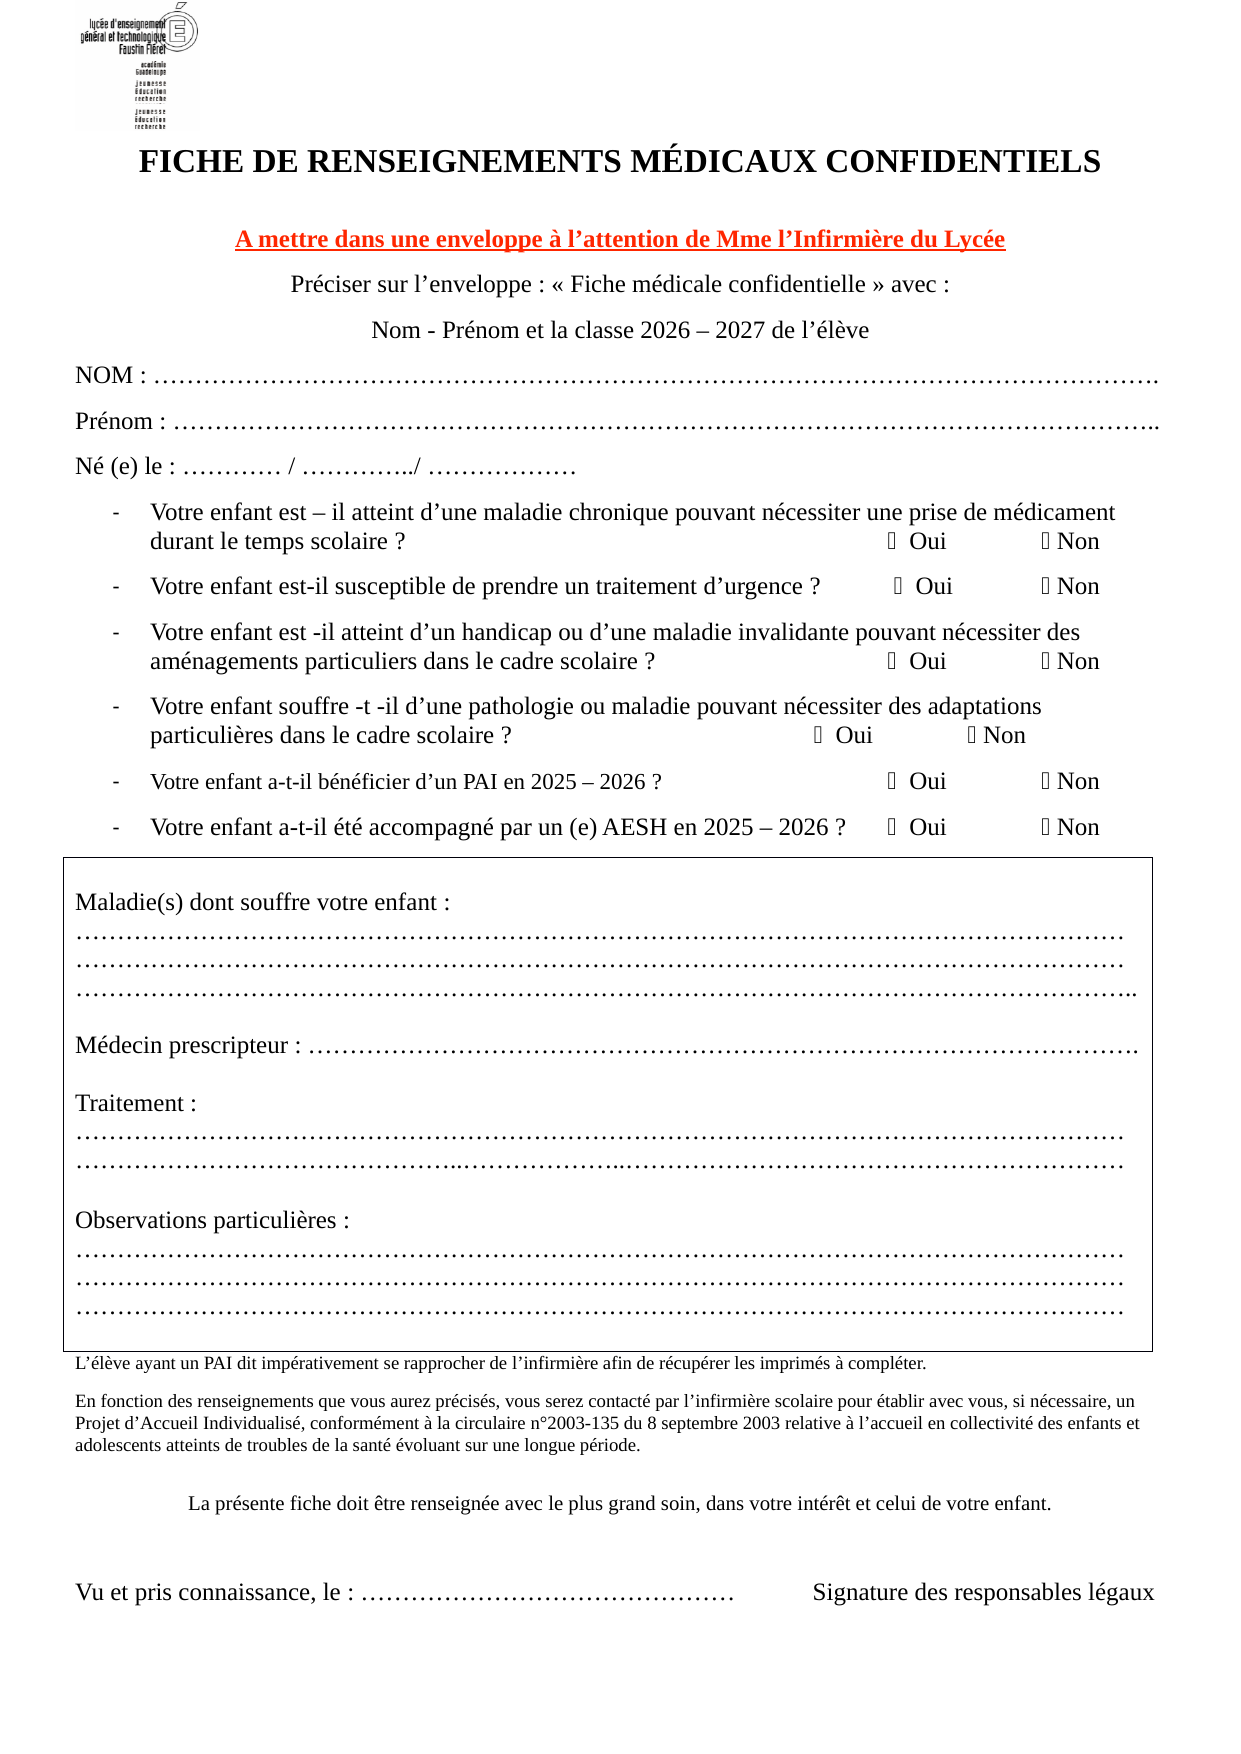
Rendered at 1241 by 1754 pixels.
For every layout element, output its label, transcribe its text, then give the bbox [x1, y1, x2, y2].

text Nom - Prénom et la classe 2026 – 2027 de l’élève [75, 315, 1165, 344]
list Votre enfant souffre -t -il d’une pathologie ou maladie pouvant nécessiter des adaptations particulières dans le cadre scolaire ? Oui  Non [112, 691, 1165, 749]
list Votre enfant a-t-il été accompagné par un (e) AESH en 2025 – 2026 ? Oui  Non [112, 812, 1165, 841]
table_header Maladie(s) dont souffre votre enfant : ……………………………………………………………………………………………………………………………………………………………………………………………………………………………………………………………………………………………………………………………………………….. Médecin prescripteur : ………………………………………………………………………………………. Traitement : ………………………………………………………………………………………………………………………………………………………..………………..…………………………………………………… Observations particulières : ……………………………………………………………………………………………………………………………………………………………………………………………………………………………………………………………………………………………………………………………………………… [64, 858, 1152, 1351]
list Votre enfant a-t-il bénéficier d’un PAI en 2025 – 2026 ? Oui  Non [112, 766, 1165, 795]
text Vu et pris connaissance, le : ……………………………………… Signature des responsables légaux [75, 1577, 1165, 1606]
text Prénom : ……………………………………………………………………………………………………….. [75, 406, 1165, 434]
list Votre enfant est – il atteint d’une maladie chronique pouvant nécessiter une prise de médicament durant le temps scolaire ? Oui  Non [112, 497, 1165, 554]
list Votre enfant est -il atteint d’un handicap ou d’une maladie invalidante pouvant nécessiter des aménagements particuliers dans le cadre scolaire ? Oui  Non [112, 617, 1165, 675]
text L’élève ayant un PAI dit impérativement se rapprocher de l’infirmière afin de récupérer les imprimés à compléter. [75, 1352, 1165, 1374]
text La présente fiche doit être renseignée avec le plus grand soin, dans votre intérêt et celui de votre enfant. [75, 1491, 1165, 1515]
list Votre enfant est-il susceptible de prendre un traitement d’urgence ? Oui  Non [112, 571, 1165, 600]
text Né (e) le : ………… / …………../ ……………… [75, 451, 1165, 480]
text En fonction des renseignements que vous aurez précisés, vous serez contacté par l’infirmière scolaire pour établir avec vous, si nécessaire, un Projet d’Accueil Individualisé, conformément à la circulaire n°2003-135 du 8 septembre 2003 relative à l’accueil en collectivité des enfants et adolescents atteints de troubles de la santé évoluant sur une longue période. [75, 1390, 1165, 1455]
text Préciser sur l’enveloppe : « Fiche médicale confidentielle » avec : [75, 269, 1165, 298]
text A mettre dans une enveloppe à l’attention de Mme l’Infirmière du Lycée [75, 224, 1165, 253]
text NOM : …………………………………………………………………………………………………………. [75, 360, 1165, 389]
text FICHE DE RENSEIGNEMENTS MÉDICAUX CONFIDENTIELS [75, 141, 1165, 179]
